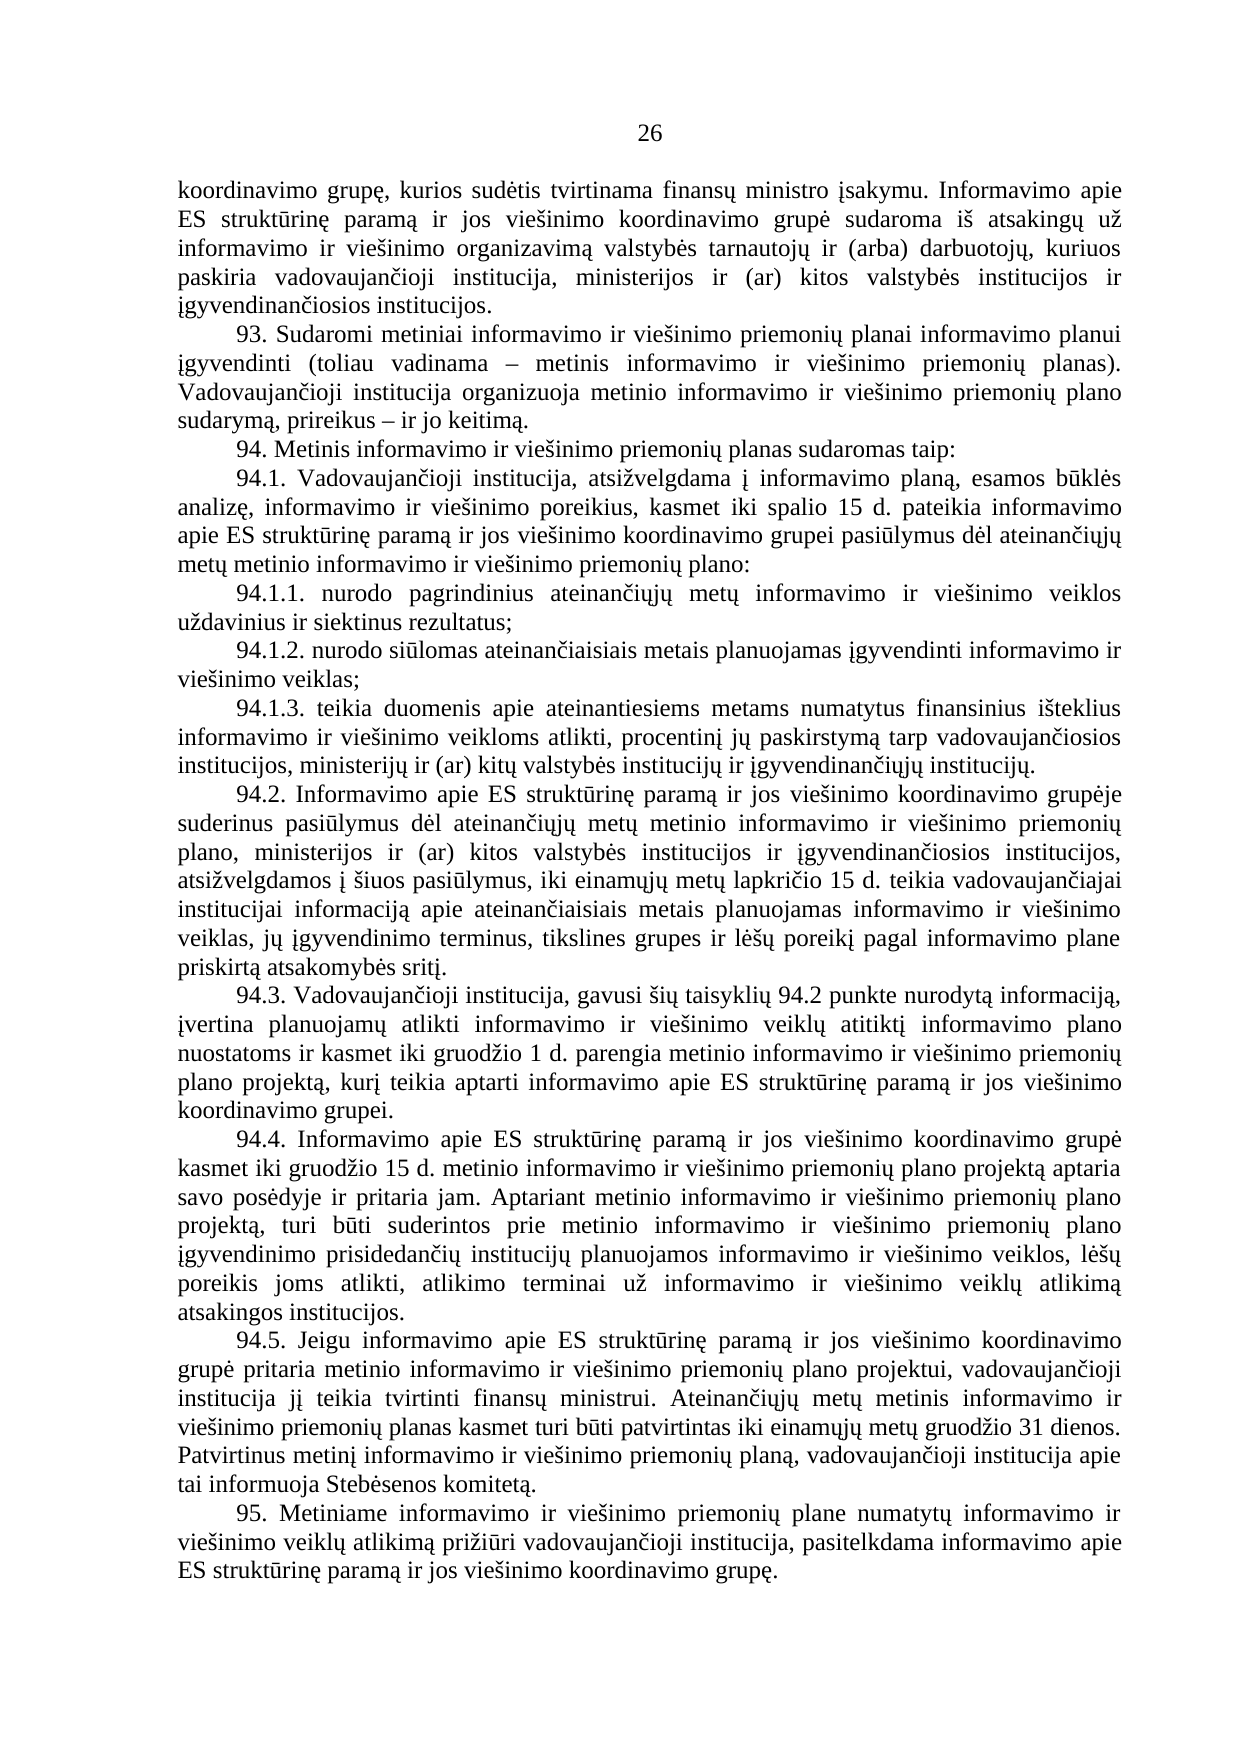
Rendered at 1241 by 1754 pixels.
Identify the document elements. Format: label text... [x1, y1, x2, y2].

text 94. Metinis informavimo ir viešinimo priemonių planas sudaromas taip: [177, 434, 1122, 463]
text 94.1.1. nurodo pagrindinius ateinančiųjų metų informavimo ir viešinimo veiklos uždavinius ir siektinus rezultatus; [177, 578, 1122, 636]
text 94.2. Informavimo apie ES struktūrinę paramą ir jos viešinimo koordinavimo grupėje suderinus pasiūlymus dėl ateinančiųjų metų metinio informavimo ir viešinimo priemonių plano, ministerijos ir (ar) kitos valstybės institucijos ir įgyvendinančiosios institucijos, atsižvelgdamos į šiuos pasiūlymus, iki einamųjų metų lapkričio 15 d. teikia vadovaujančiajai institucijai informaciją apie ateinančiaisiais metais planuojamas informavimo ir viešinimo veiklas, jų įgyvendinimo terminus, tikslines grupes ir lėšų poreikį pagal informavimo plane priskirtą atsakomybės sritį. [177, 779, 1122, 981]
text 95. Metiniame informavimo ir viešinimo priemonių plane numatytų informavimo ir viešinimo veiklų atlikimą prižiūri vadovaujančioji institucija, pasitelkdama informavimo apie ES struktūrinę paramą ir jos viešinimo koordinavimo grupę. [177, 1498, 1122, 1584]
text 93. Sudaromi metiniai informavimo ir viešinimo priemonių planai informavimo planui įgyvendinti (toliau vadinama – metinis informavimo ir viešinimo priemonių planas). Vadovaujančioji institucija organizuoja metinio informavimo ir viešinimo priemonių plano sudarymą, prireikus – ir jo keitimą. [177, 319, 1122, 434]
text koordinavimo grupę, kurios sudėtis tvirtinama finansų ministro įsakymu. Informavimo apie ES struktūrinę paramą ir jos viešinimo koordinavimo grupė sudaroma iš atsakingų už informavimo ir viešinimo organizavimą valstybės tarnautojų ir (arba) darbuotojų, kuriuos paskiria vadovaujančioji institucija, ministerijos ir (ar) kitos valstybės institucijos ir įgyvendinančiosios institucijos. [177, 176, 1122, 319]
text 94.5. Jeigu informavimo apie ES struktūrinę paramą ir jos viešinimo koordinavimo grupė pritaria metinio informavimo ir viešinimo priemonių plano projektui, vadovaujančioji institucija jį teikia tvirtinti finansų ministrui. Ateinančiųjų metų metinis informavimo ir viešinimo priemonių planas kasmet turi būti patvirtintas iki einamųjų metų gruodžio 31 dienos. Patvirtinus metinį informavimo ir viešinimo priemonių planą, vadovaujančioji institucija apie tai informuoja Stebėsenos komitetą. [177, 1326, 1122, 1498]
text 94.1.2. nurodo siūlomas ateinančiaisiais metais planuojamas įgyvendinti informavimo ir viešinimo veiklas; [177, 636, 1122, 693]
text 94.1.3. teikia duomenis apie ateinantiesiems metams numatytus finansinius išteklius informavimo ir viešinimo veikloms atlikti, procentinį jų paskirstymą tarp vadovaujančiosios institucijos, ministerijų ir (ar) kitų valstybės institucijų ir įgyvendinančiųjų institucijų. [177, 693, 1122, 779]
text 94.1. Vadovaujančioji institucija, atsižvelgdama į informavimo planą, esamos būklės analizę, informavimo ir viešinimo poreikius, kasmet iki spalio 15 d. pateikia informavimo apie ES struktūrinę paramą ir jos viešinimo koordinavimo grupei pasiūlymus dėl ateinančiųjų metų metinio informavimo ir viešinimo priemonių plano: [177, 463, 1122, 578]
text 94.4. Informavimo apie ES struktūrinę paramą ir jos viešinimo koordinavimo grupė kasmet iki gruodžio 15 d. metinio informavimo ir viešinimo priemonių plano projektą aptaria savo posėdyje ir pritaria jam. Aptariant metinio informavimo ir viešinimo priemonių plano projektą, turi būti suderintos prie metinio informavimo ir viešinimo priemonių plano įgyvendinimo prisidedančių institucijų planuojamos informavimo ir viešinimo veiklos, lėšų poreikis joms atlikti, atlikimo terminai už informavimo ir viešinimo veiklų atlikimą atsakingos institucijos. [177, 1124, 1122, 1326]
text 94.3. Vadovaujančioji institucija, gavusi šių taisyklių 94.2 punkte nurodytą informaciją, įvertina planuojamų atlikti informavimo ir viešinimo veiklų atitiktį informavimo plano nuostatoms ir kasmet iki gruodžio 1 d. parengia metinio informavimo ir viešinimo priemonių plano projektą, kurį teikia aptarti informavimo apie ES struktūrinę paramą ir jos viešinimo koordinavimo grupei. [177, 981, 1122, 1124]
